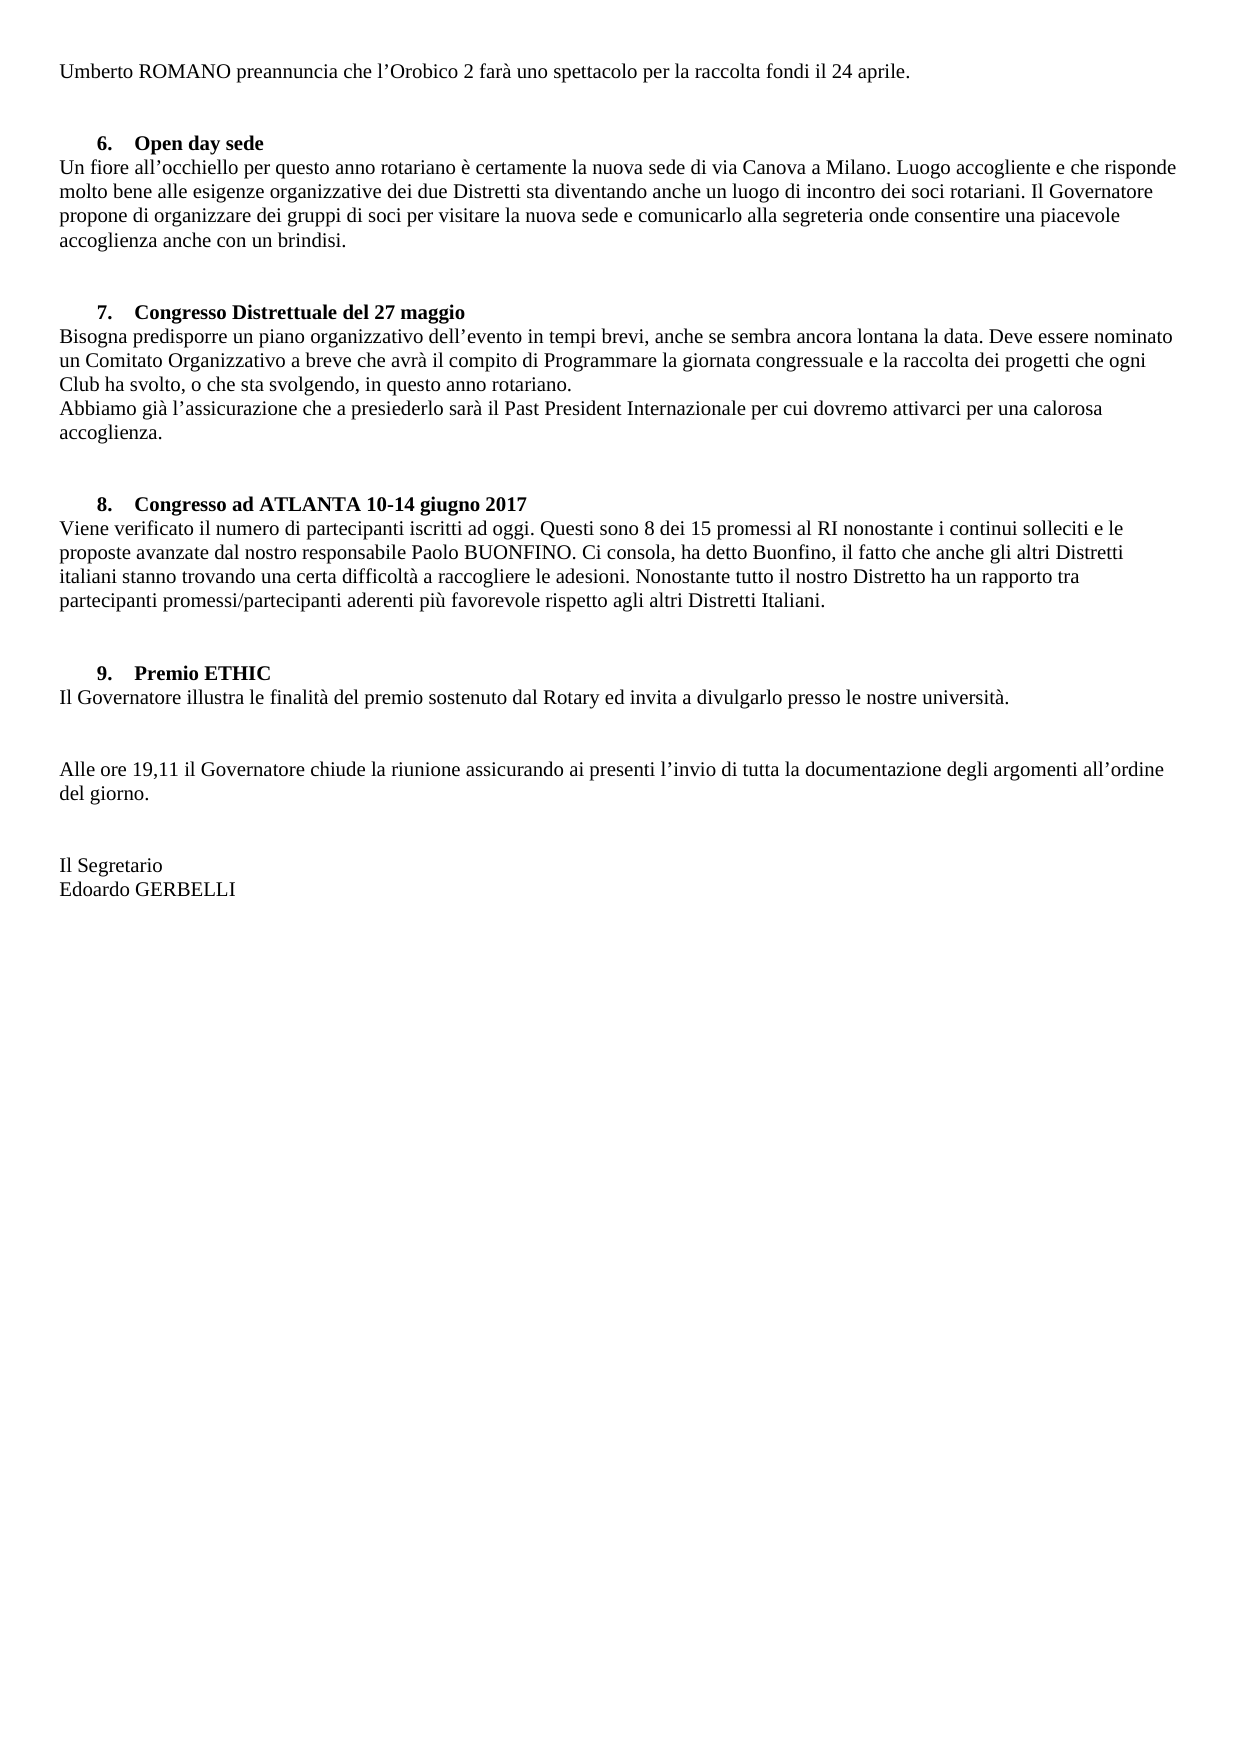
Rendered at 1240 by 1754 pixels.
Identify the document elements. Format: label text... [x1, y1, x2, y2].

text Edoardo GERBELLI [59, 877, 1181, 901]
text Un fiore all’occhiello per questo anno rotariano è certamente la nuova sede di via Canova a Milano. Luogo accogliente e che risponde molto bene alle esigenze organizzative dei due Distretti sta diventando anche un luogo di incontro dei soci rotariani. Il Governatore propone di organizzare dei gruppi di soci per visitare la nuova sede e comunicarlo alla segreteria onde consentire una piacevole accoglienza anche con un brindisi. [59, 155, 1181, 252]
text Alle ore 19,11 il Governatore chiude la riunione assicurando ai presenti l’invio di tutta la documentazione degli argomenti all’ordine del giorno. [59, 757, 1181, 805]
text Bisogna predisporre un piano organizzativo dell’evento in tempi brevi, anche se sembra ancora lontana la data. Deve essere nominato un Comitato Organizzativo a breve che avrà il compito di Programmare la giornata congressuale e la raccolta dei progetti che ogni Club ha svolto, o che sta svolgendo, in questo anno rotariano. [59, 324, 1181, 396]
text Abbiamo già l’assicurazione che a presiederlo sarà il Past President Internazionale per cui dovremo attivarci per una calorosa accoglienza. [59, 396, 1181, 444]
list Congresso ad ATLANTA 10-14 giugno 2017 [97, 492, 1181, 516]
list Open day sede [97, 131, 1181, 155]
text Il Segretario [59, 853, 1181, 877]
list Premio ETHIC [97, 661, 1181, 685]
text Umberto ROMANO preannuncia che l’Orobico 2 farà uno spettacolo per la raccolta fondi il 24 aprile. [59, 59, 1181, 83]
text Il Governatore illustra le finalità del premio sostenuto dal Rotary ed invita a divulgarlo presso le nostre università. [59, 685, 1181, 709]
list Congresso Distrettuale del 27 maggio [97, 300, 1181, 324]
text Viene verificato il numero di partecipanti iscritti ad oggi. Questi sono 8 dei 15 promessi al RI nonostante i continui solleciti e le proposte avanzate dal nostro responsabile Paolo BUONFINO. Ci consola, ha detto Buonfino, il fatto che anche gli altri Distretti italiani stanno trovando una certa difficoltà a raccogliere le adesioni. Nonostante tutto il nostro Distretto ha un rapporto tra partecipanti promessi/partecipanti aderenti più favorevole rispetto agli altri Distretti Italiani. [59, 516, 1181, 612]
